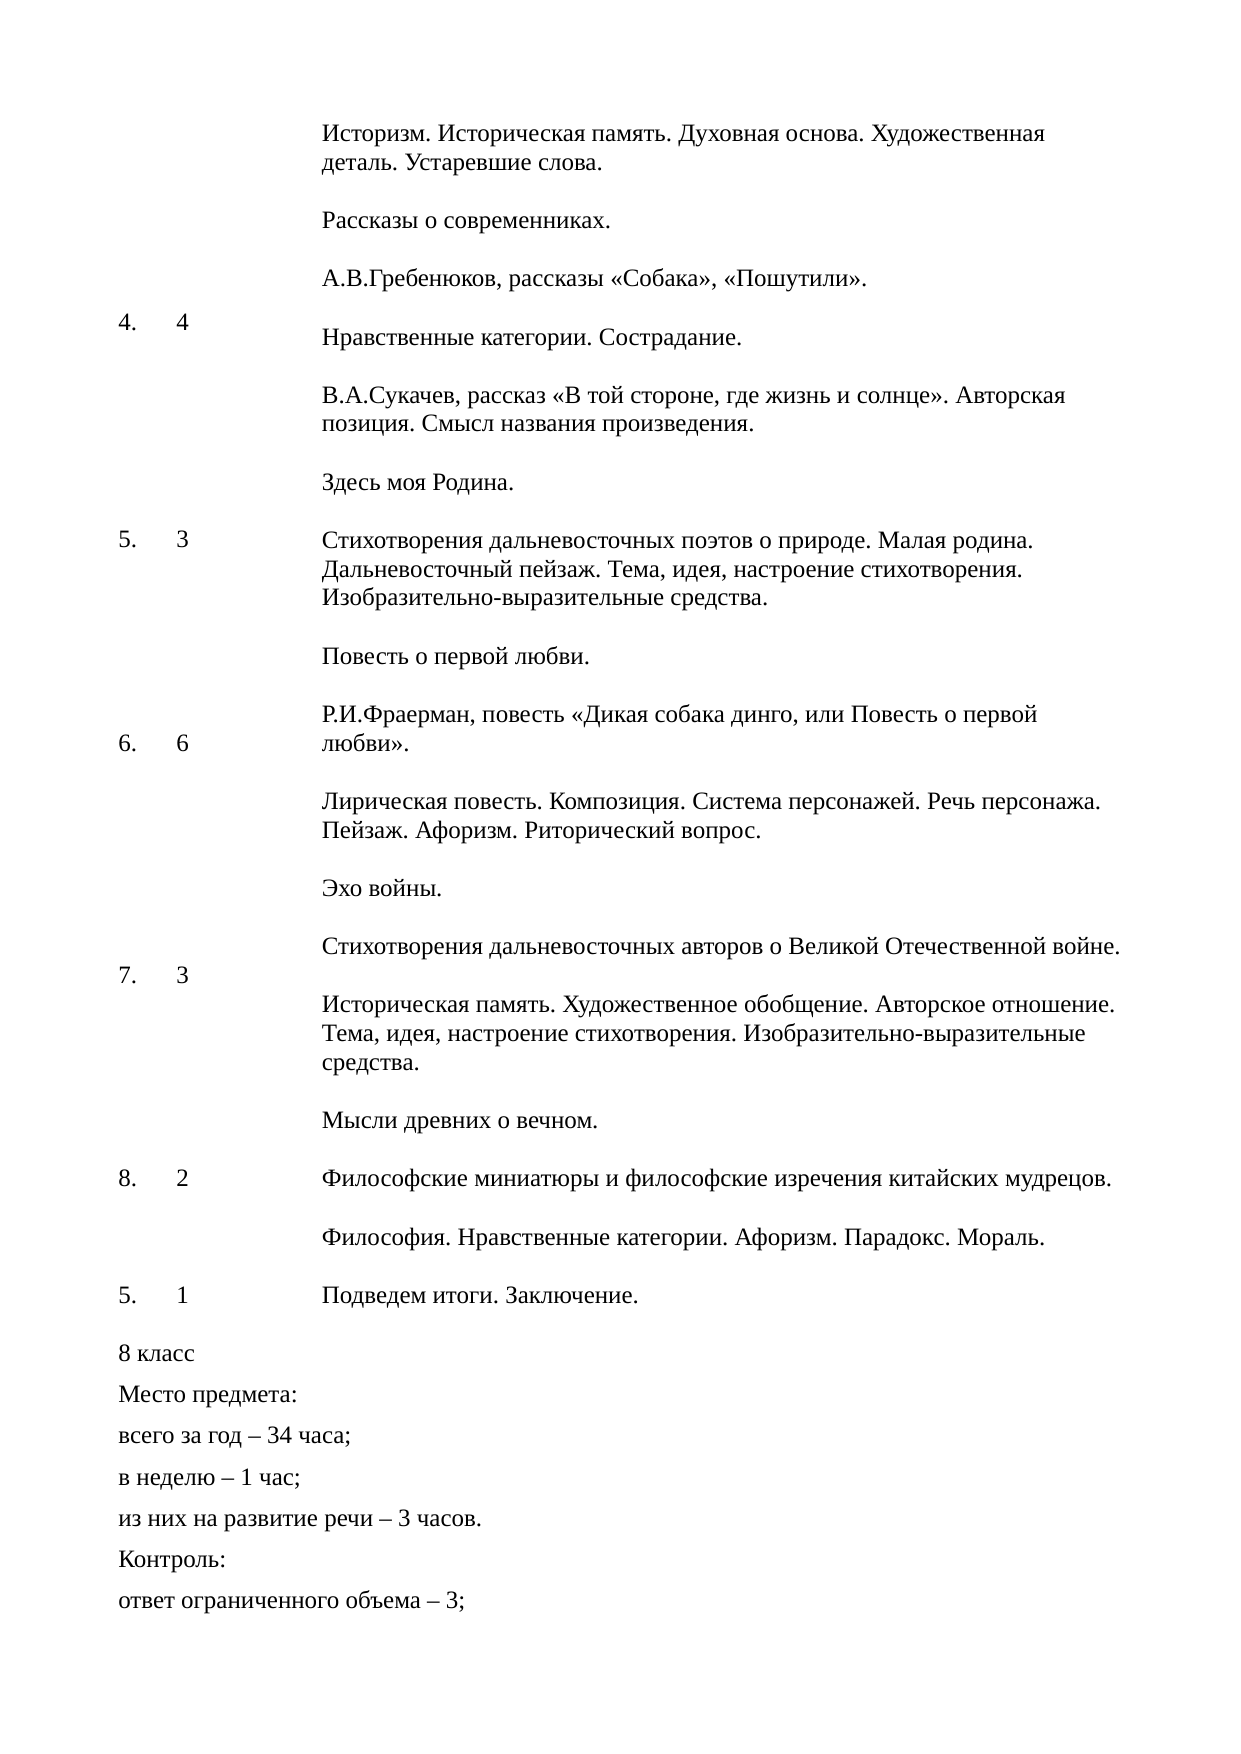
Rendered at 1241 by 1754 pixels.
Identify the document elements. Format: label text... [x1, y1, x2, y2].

table_cell 5. [118, 1280, 176, 1338]
table_cell 4 [176, 205, 322, 467]
table_cell Эхо войны. Стихотворения дальневосточных авторов о Великой Отечественной войне. Историческая память. Художественное обобщение. Авторское отношение. Тема, идея, настроение стихотворения. Изобразительно-выразительные средства. [322, 873, 1122, 1105]
table_cell [118, 118, 176, 205]
table_cell Подведем итоги. Заключение. [322, 1280, 1122, 1338]
table_cell 5. [118, 467, 176, 641]
table_cell Рассказы о современниках. А.В.Гребенюков, рассказы «Собака», «Пошутили». Нравственные категории. Сострадание. В.А.Сукачев, рассказ «В той стороне, где жизнь и солнце». Авторская позиция. Смысл названия произведения. [322, 205, 1122, 467]
table_cell 3 [176, 467, 322, 641]
text Место предмета: [118, 1379, 1122, 1408]
table_cell 3 [176, 873, 322, 1105]
text 8 класс [118, 1338, 1122, 1367]
table_cell 7. [118, 873, 176, 1105]
text в неделю – 1 час; [118, 1462, 1122, 1491]
table_cell 6. [118, 641, 176, 873]
table_cell 2 [176, 1105, 322, 1280]
text из них на развитие речи – 3 часов. [118, 1503, 1122, 1532]
table_cell Историзм. Историческая память. Духовная основа. Художественная деталь. Устаревшие слова. [322, 118, 1122, 205]
table_cell 4. [118, 205, 176, 467]
table_cell [176, 118, 322, 205]
text ответ ограниченного объема – 3; [118, 1586, 1122, 1614]
table_cell 6 [176, 641, 322, 873]
table_cell 8. [118, 1105, 176, 1280]
text всего за год – 34 часа; [118, 1421, 1122, 1449]
table_cell Повесть о первой любви. Р.И.Фраерман, повесть «Дикая собака динго, или Повесть о первой любви». Лирическая повесть. Композиция. Система персонажей. Речь персонажа. Пейзаж. Афоризм. Риторический вопрос. [322, 641, 1122, 873]
table_cell 1 [176, 1280, 322, 1338]
table_cell Здесь моя Родина. Стихотворения дальневосточных поэтов о природе. Малая родина. Дальневосточный пейзаж. Тема, идея, настроение стихотворения. Изобразительно-выразительные средства. [322, 467, 1122, 641]
text Контроль: [118, 1544, 1122, 1573]
table_cell Мысли древних о вечном. Философские миниатюры и философские изречения китайских мудрецов. Философия. Нравственные категории. Афоризм. Парадокс. Мораль. [322, 1105, 1122, 1280]
